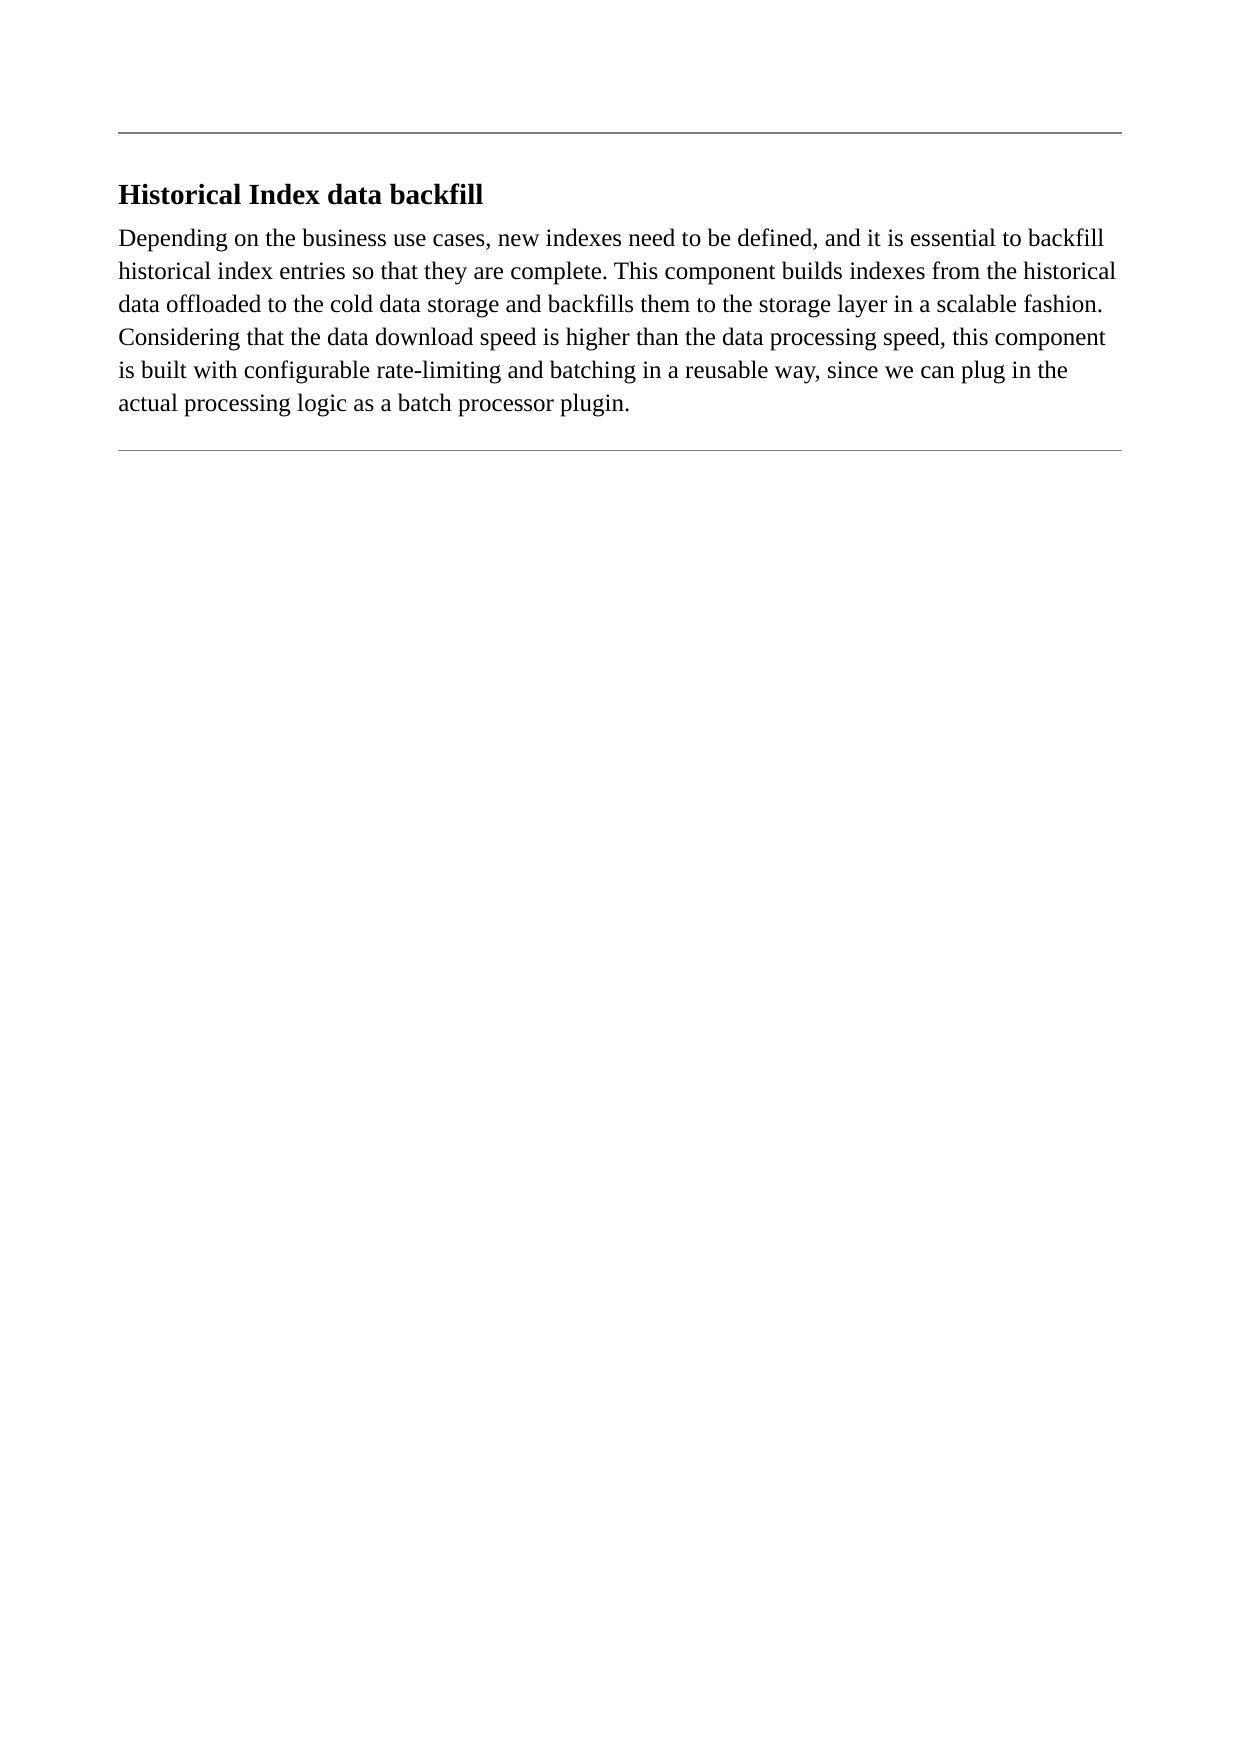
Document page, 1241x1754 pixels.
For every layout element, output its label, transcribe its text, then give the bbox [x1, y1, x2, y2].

text Depending on the business use cases, new indexes need to be defined, and it is essential to backfill historical index entries so that they are complete. This component builds indexes from the historical data offloaded to the cold data storage and backfills them to the storage layer in a scalable fashion. Considering that the data download speed is higher than the data processing speed, this component is built with configurable rate-limiting and batching in a reusable way, since we can plug in the actual processing logic as a batch processor plugin. [118, 223, 1122, 417]
subtitle Historical Index data backfill [118, 177, 1122, 211]
